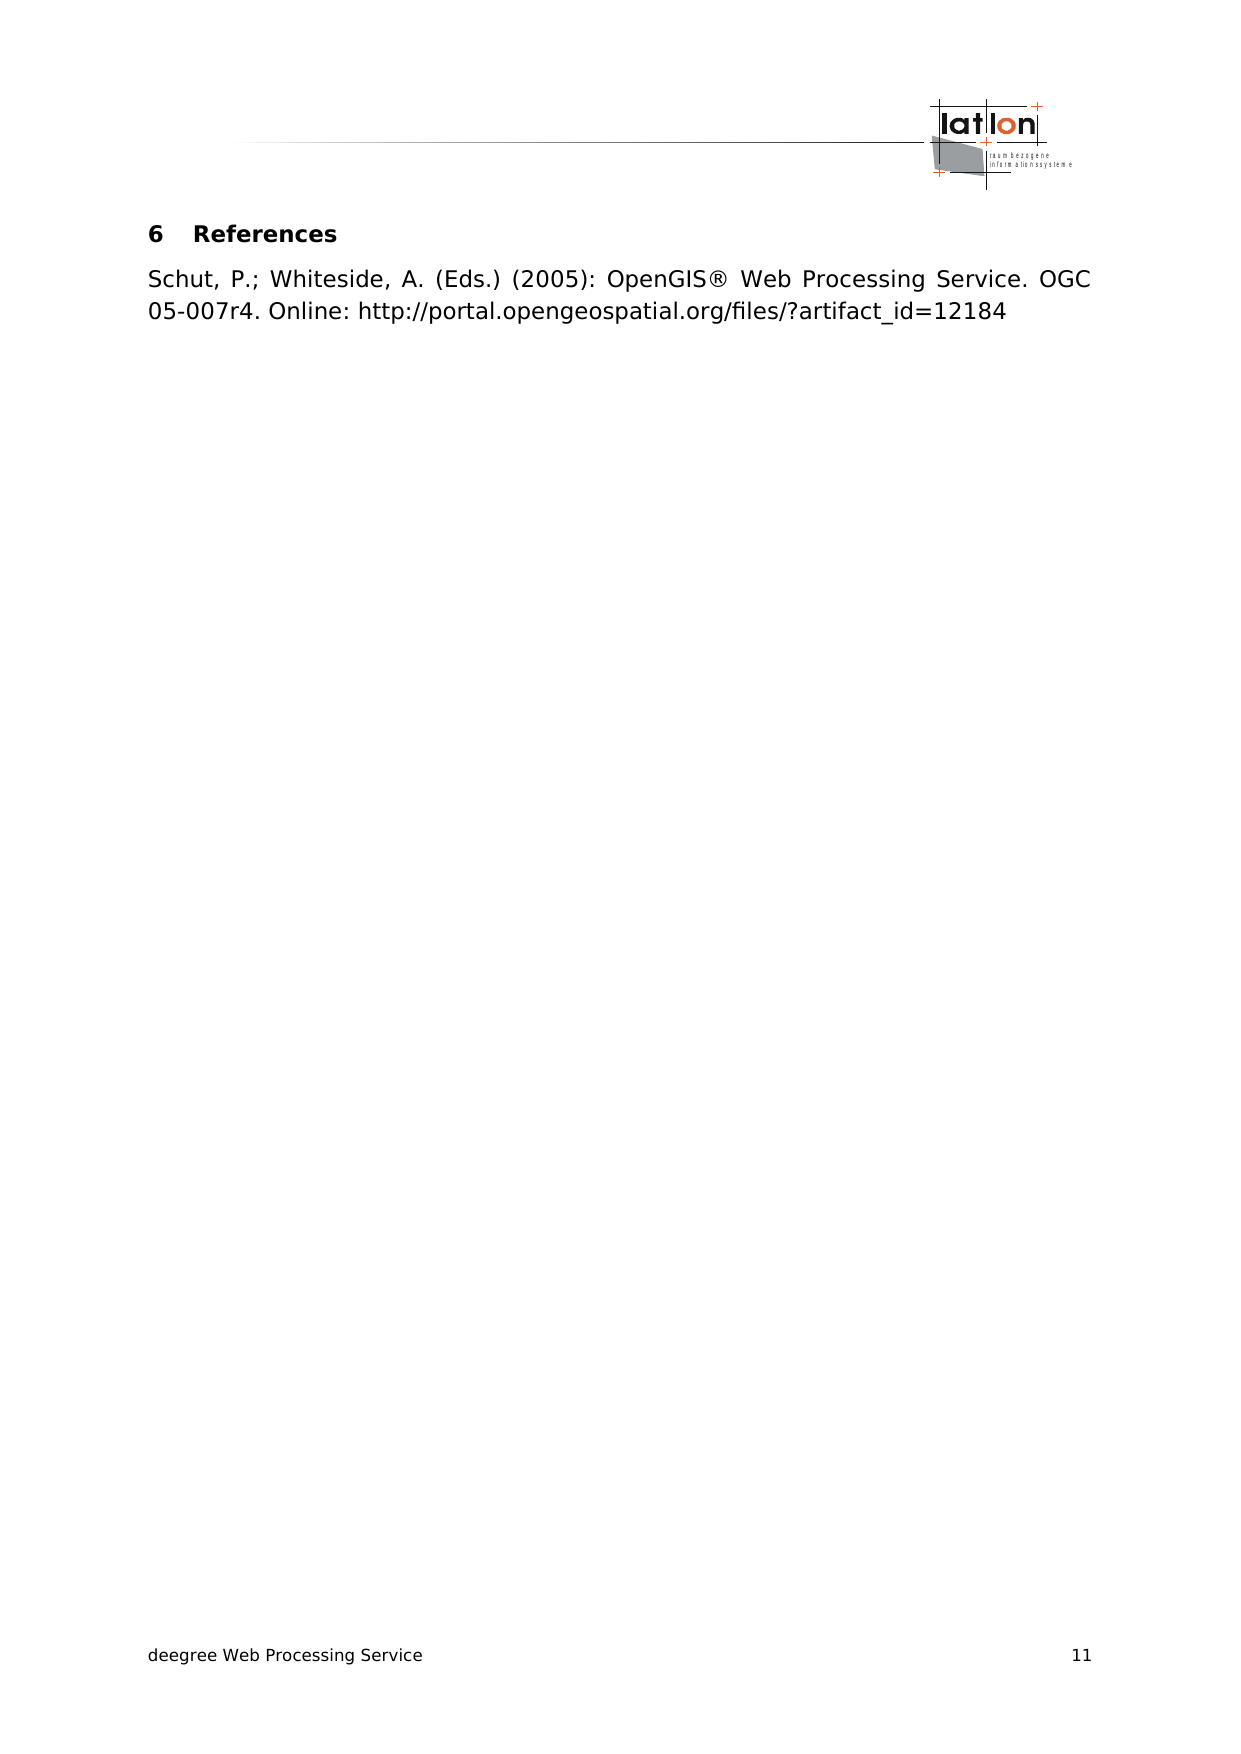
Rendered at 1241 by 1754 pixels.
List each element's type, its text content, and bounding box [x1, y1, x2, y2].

subtitle References [148, 221, 1092, 248]
text Schut, P.; Whiteside, A. (Eds.) (2005): OpenGIS® Web Processing Service. OGC 05-007r4. Online: http://portal.opengeospatial.org/files/?artifact_id=12184 [148, 266, 1092, 325]
